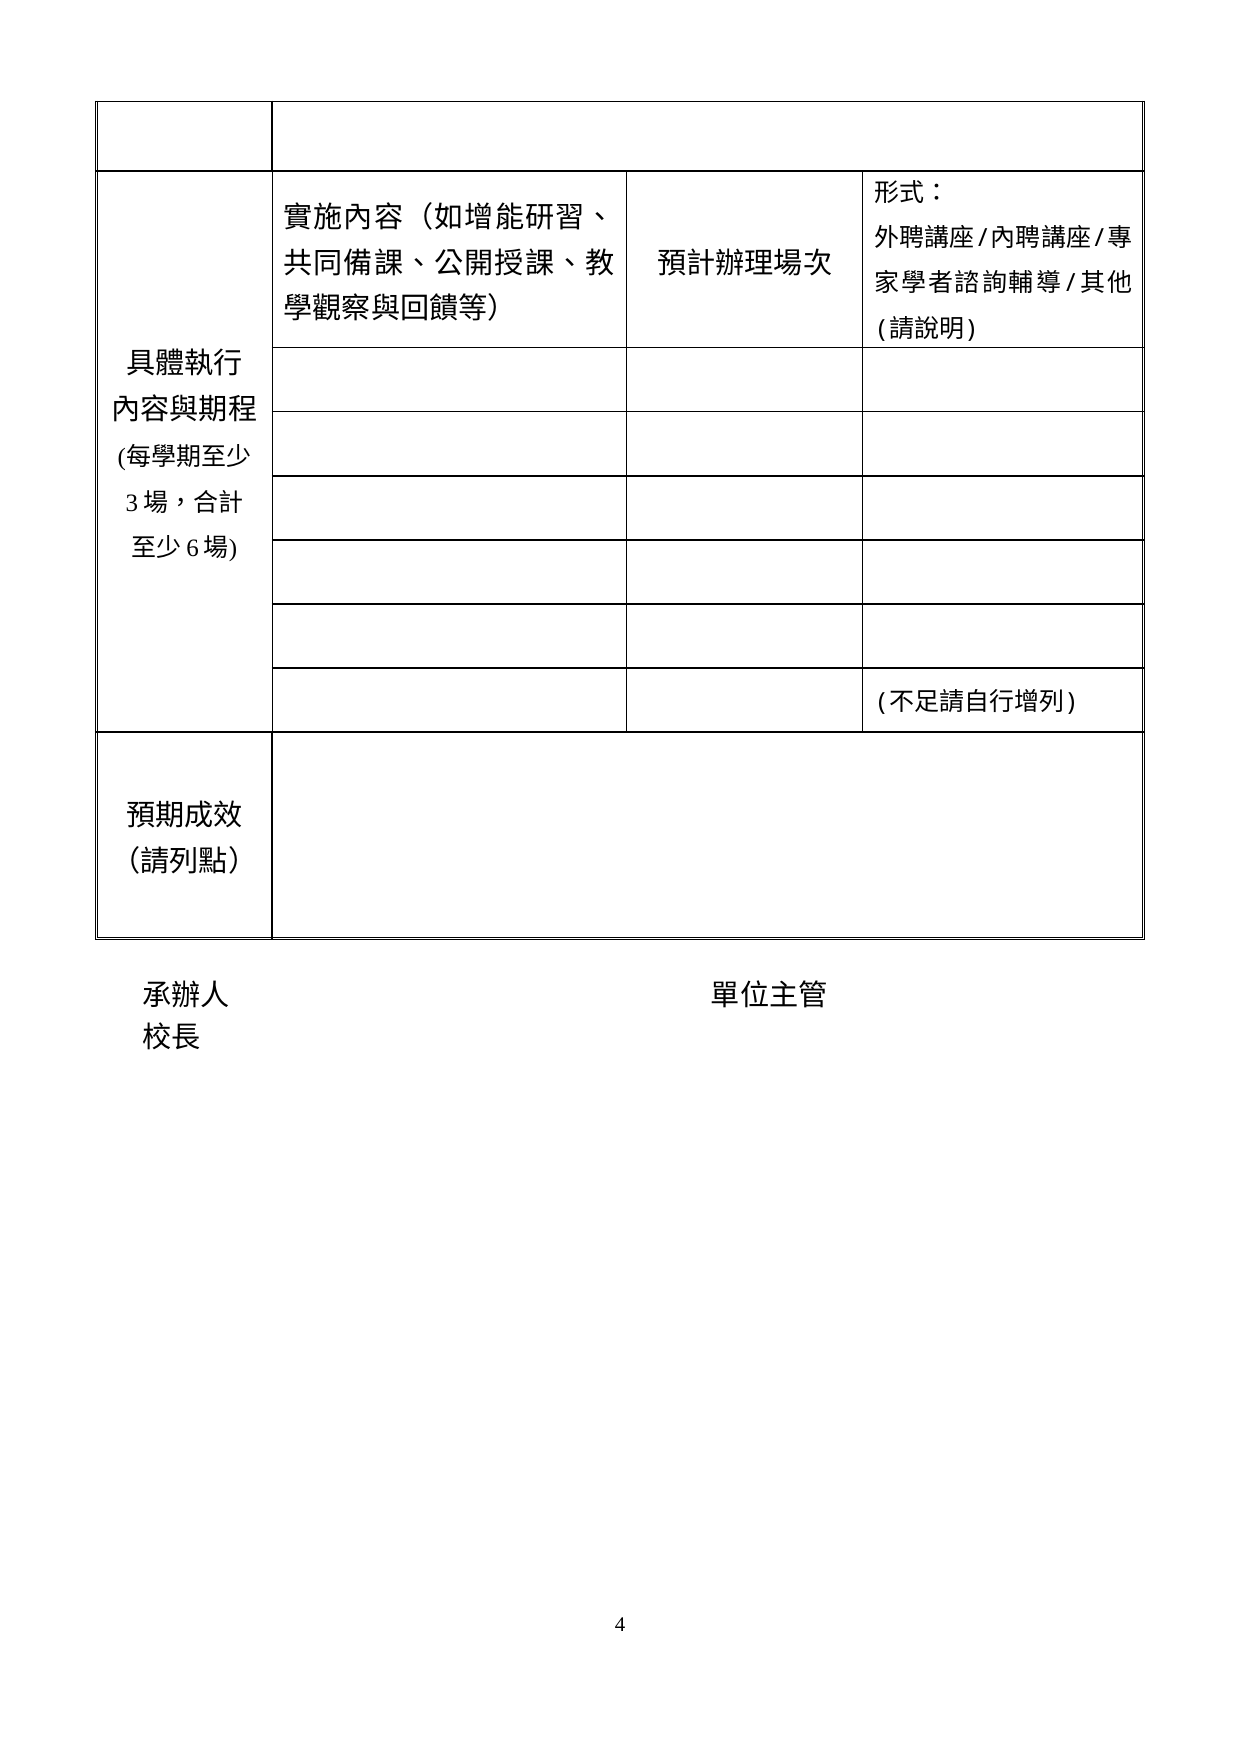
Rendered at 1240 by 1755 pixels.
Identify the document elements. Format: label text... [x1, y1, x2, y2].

table_cell [627, 477, 862, 539]
table_cell [273, 541, 626, 603]
table_cell [98, 102, 271, 170]
table_cell [273, 348, 626, 411]
table_cell [627, 541, 862, 603]
table_cell 實施內容（如增能研習、共同備課、公開授課、教學觀察與回饋等） [273, 172, 626, 347]
table_cell [863, 477, 1142, 539]
table_cell 形式： 外聘講座/內聘講座/專家學者諮詢輔導/其他(請說明) [863, 172, 1142, 347]
table_cell (不足請自行增列) [863, 669, 1142, 731]
table_cell [273, 412, 626, 475]
table_cell [627, 348, 862, 411]
table_cell [627, 412, 862, 475]
table_cell [627, 669, 862, 731]
table_cell [863, 605, 1142, 667]
table_cell [863, 412, 1142, 475]
text 承辦人 單位主管 校長 [142, 971, 1098, 1056]
table_cell [273, 605, 626, 667]
table_cell [273, 477, 626, 539]
table_cell 預計辦理場次 [627, 172, 862, 347]
table_cell [273, 733, 1142, 937]
table_cell [273, 102, 1142, 170]
table_cell [627, 605, 862, 667]
table_cell [863, 348, 1142, 411]
table_cell [273, 669, 626, 731]
table_cell 具體執行 內容與期程 (每學期至少 3場，合計 至少6場) [98, 172, 272, 731]
table_cell [863, 541, 1142, 603]
table_cell 預期成效 （請列點） [98, 733, 271, 937]
